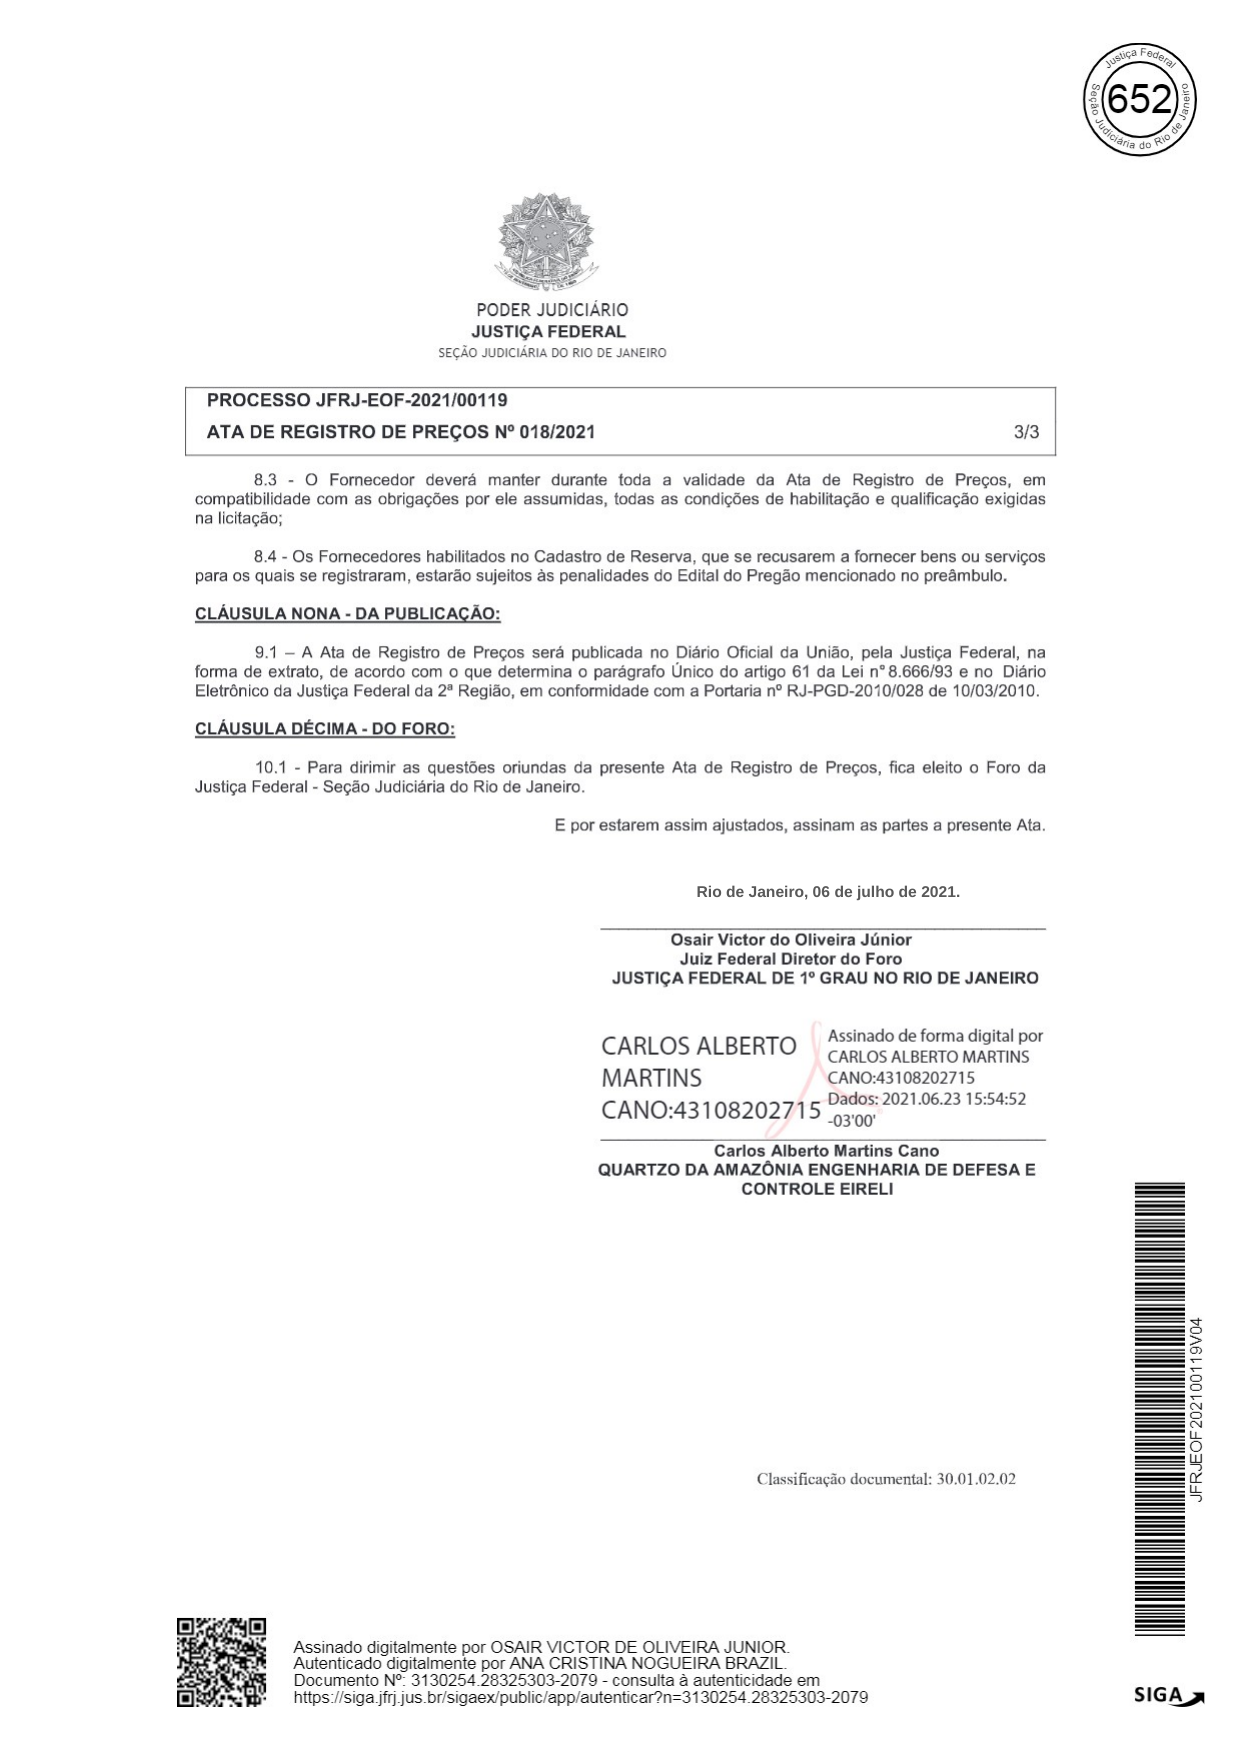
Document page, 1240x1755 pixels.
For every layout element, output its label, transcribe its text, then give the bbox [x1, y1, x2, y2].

text Rio de Janeiro, 06 de julho de 2021. [177, 883, 1204, 901]
